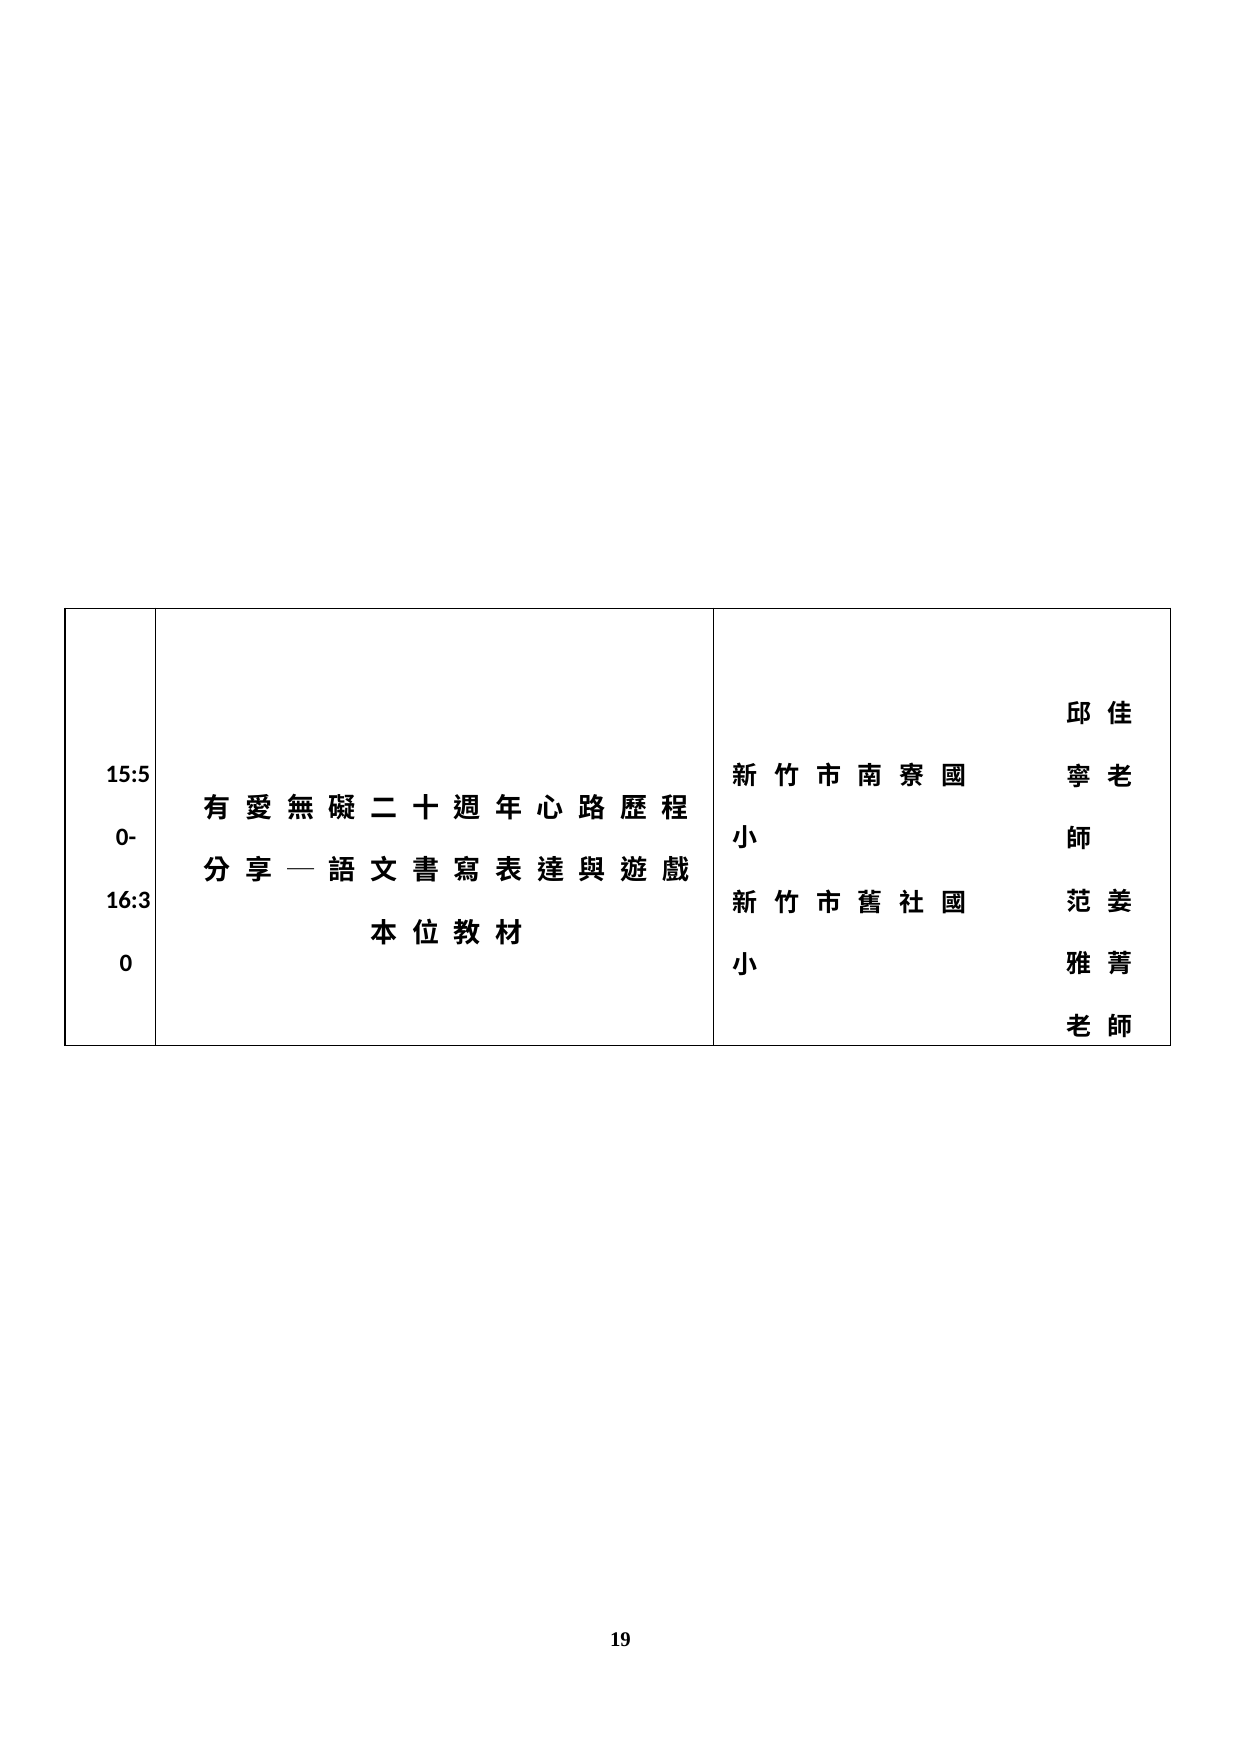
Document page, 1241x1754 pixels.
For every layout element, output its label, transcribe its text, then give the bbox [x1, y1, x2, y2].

table_cell 新竹市南寮國小 新竹市舊社國小 [714, 609, 1013, 1045]
table_cell 15:50- 16:30 [66, 609, 155, 1045]
table_cell [1171, 608, 1175, 1045]
table_cell 有愛無礙二十週年心路歷程分享─語文書寫表達與遊戲本位教材 [156, 609, 713, 1045]
table_cell 邱佳寧老師 范姜雅菁老師 [1013, 609, 1170, 1045]
